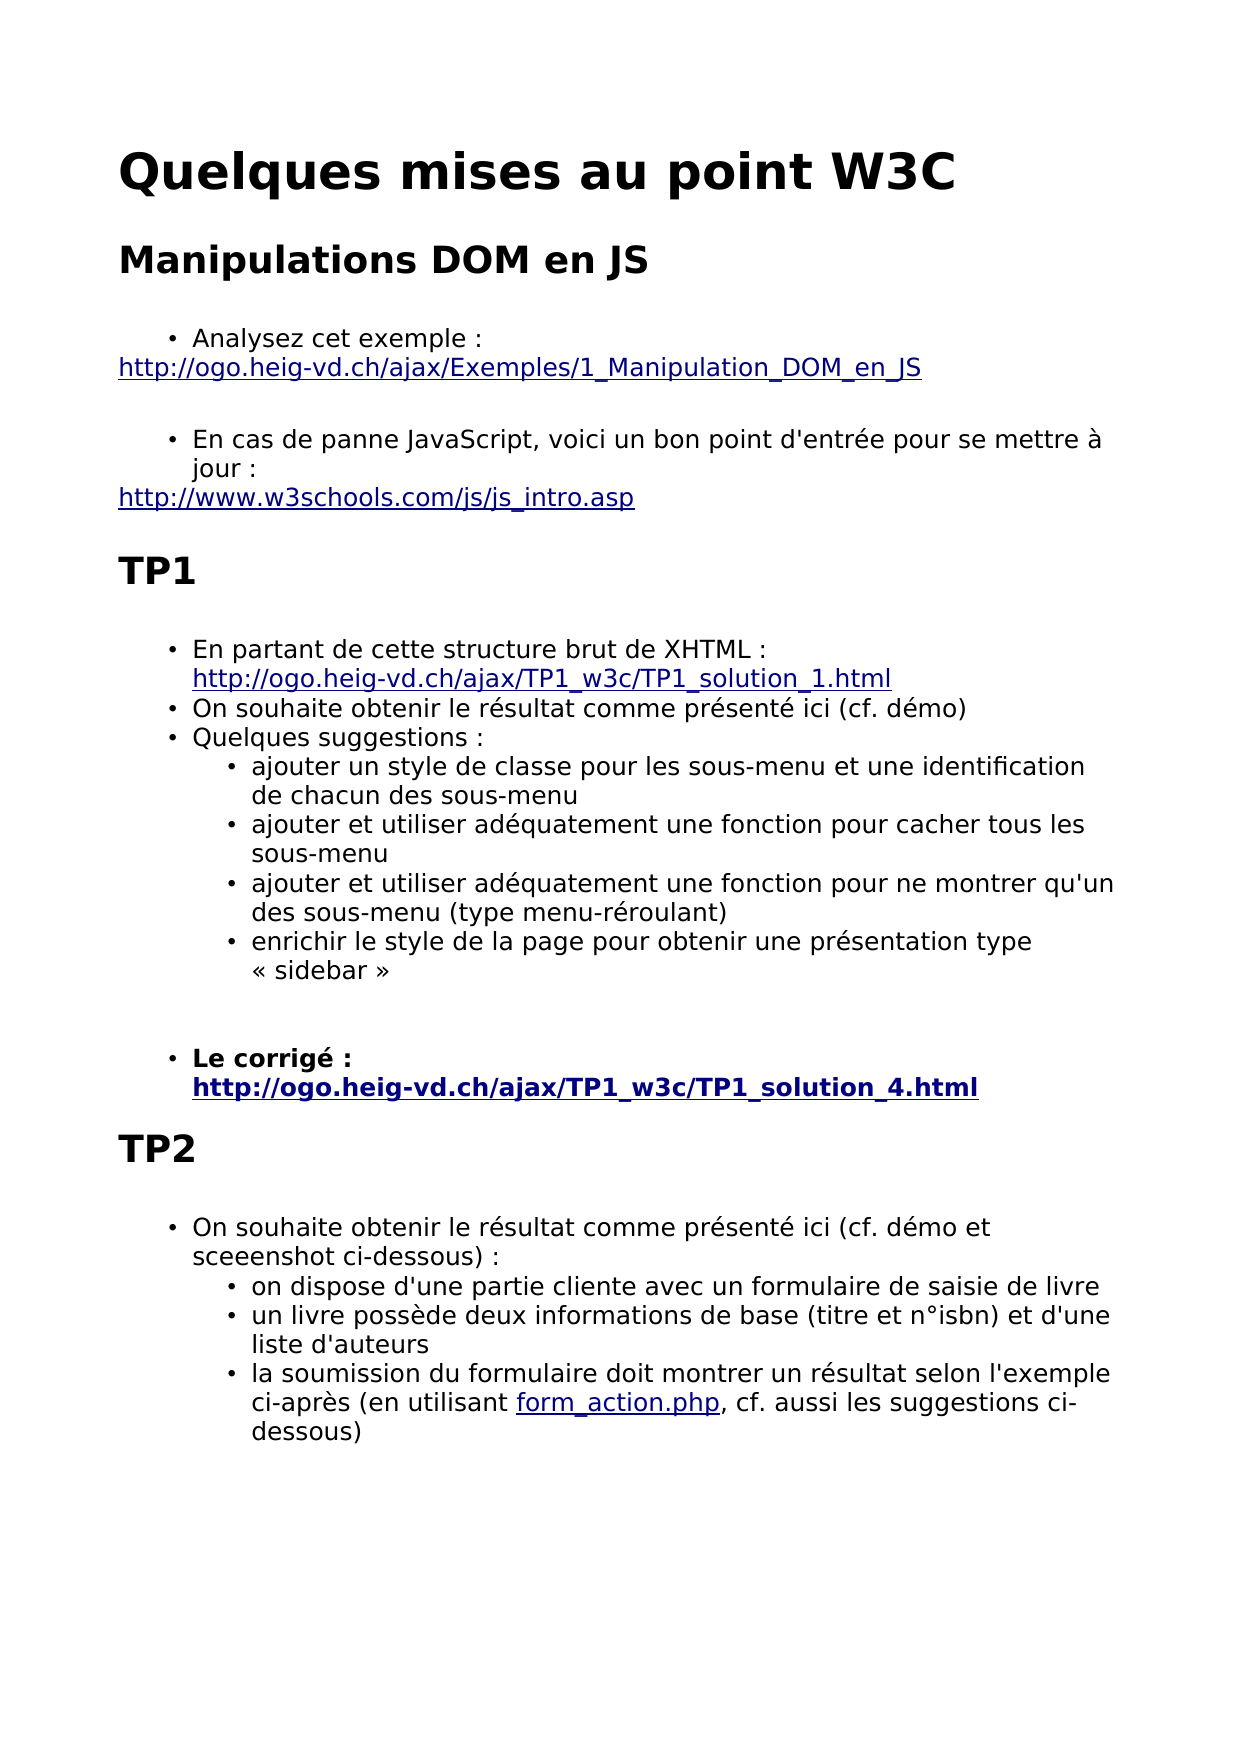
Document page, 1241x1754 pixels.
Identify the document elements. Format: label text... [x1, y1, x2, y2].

list ajouter un style de classe pour les sous-menu et une identification de chacun des sous-menu [236, 752, 1122, 810]
list ajouter et utiliser adéquatement une fonction pour ne montrer qu'un des sous-menu (type menu-réroulant) [236, 869, 1122, 927]
list un livre possède deux informations de base (titre et n°isbn) et d'une liste d'auteurs [236, 1301, 1122, 1359]
text http://www.w3schools.com/js/js_intro.asp [118, 483, 1122, 512]
list Quelques suggestions : [177, 723, 1122, 752]
list la soumission du formulaire doit montrer un résultat selon l'exemple ci-après (en utilisant form_action.php, cf. aussi les suggestions ci-dessous) [236, 1359, 1122, 1447]
list On souhaite obtenir le résultat comme présenté ici (cf. démo et sceeenshot ci-dessous) : [177, 1213, 1122, 1272]
subtitle Quelques mises au point W3C [118, 143, 1122, 201]
list Le corrigé : http://ogo.heig-vd.ch/ajax/TP1_w3c/TP1_solution_4.html [177, 1044, 1122, 1103]
subtitle TP2 [118, 1128, 1122, 1171]
list ajouter et utiliser adéquatement une fonction pour cacher tous les sous-menu [236, 810, 1122, 869]
list En cas de panne JavaScript, voici un bon point d'entrée pour se mettre à jour : [177, 425, 1122, 483]
subtitle TP1 [118, 550, 1122, 593]
list enrichir le style de la page pour obtenir une présentation type « sidebar » [236, 927, 1122, 985]
list On souhaite obtenir le résultat comme présenté ici (cf. démo) [177, 694, 1122, 723]
list En partant de cette structure brut de XHTML : http://ogo.heig-vd.ch/ajax/TP1_w3c/TP1_solution_1.html [177, 635, 1122, 694]
text http://ogo.heig-vd.ch/ajax/Exemples/1_Manipulation_DOM_en_JS [118, 354, 1122, 383]
list on dispose d'une partie cliente avec un formulaire de saisie de livre [236, 1272, 1122, 1301]
subtitle Manipulations DOM en JS [118, 239, 1122, 282]
list Analysez cet exemple : [177, 324, 1122, 354]
